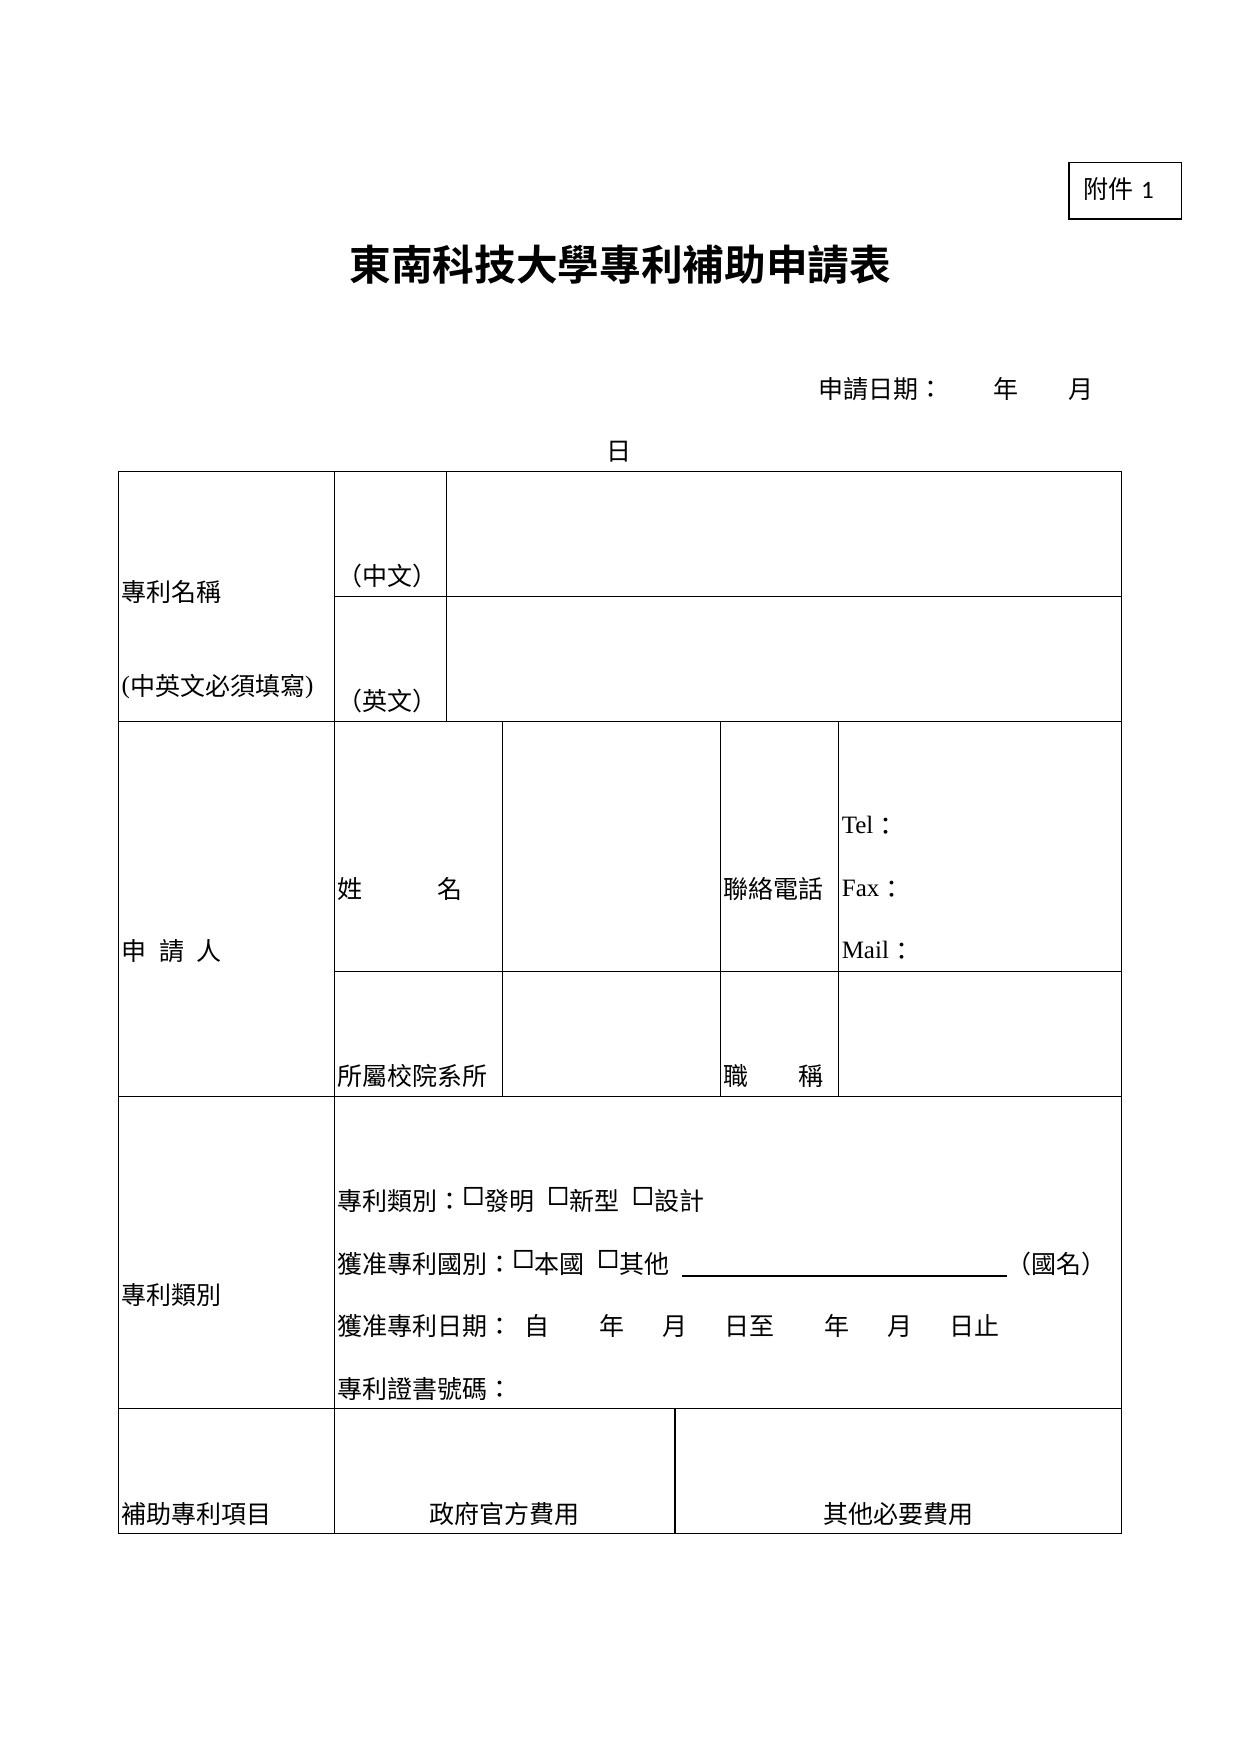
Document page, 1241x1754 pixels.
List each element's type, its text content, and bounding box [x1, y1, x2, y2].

table_cell [839, 972, 1121, 1096]
table_cell [503, 972, 720, 1096]
table_cell [447, 597, 1121, 721]
table_cell （英文） [335, 597, 446, 721]
table_header [447, 472, 1121, 596]
table_cell 其他必要費用 [676, 1409, 1121, 1533]
table_cell 專利類別：£發明 £新型 £設計 獲准專利國別：£本國 £其他 （國名） 獲准專利日期： 自 年 月 日至 年 月 日止 專利證書號碼： [335, 1097, 1121, 1408]
table_cell 申 請 人 [119, 722, 334, 1096]
table_cell 所屬校院系所 [335, 972, 502, 1096]
table_cell [503, 722, 720, 971]
text 東南科技大學專利補助申請表 [187, 221, 1053, 283]
table_cell 專利類別 [119, 1097, 334, 1408]
text 申請日期： 年 月 日 [131, 346, 1106, 471]
table_cell Tel： Fax： Mail： [839, 722, 1121, 971]
table_cell 政府官方費用 [335, 1409, 674, 1533]
table_cell 聯絡電話 [721, 722, 838, 971]
table_header （中文） [335, 472, 446, 596]
table_cell 職 稱 [721, 972, 838, 1096]
table_header 專利名稱 (中英文必須填寫) [119, 472, 334, 721]
table_cell 補助專利項目 [119, 1409, 334, 1533]
table_cell 姓 名 [335, 722, 502, 971]
